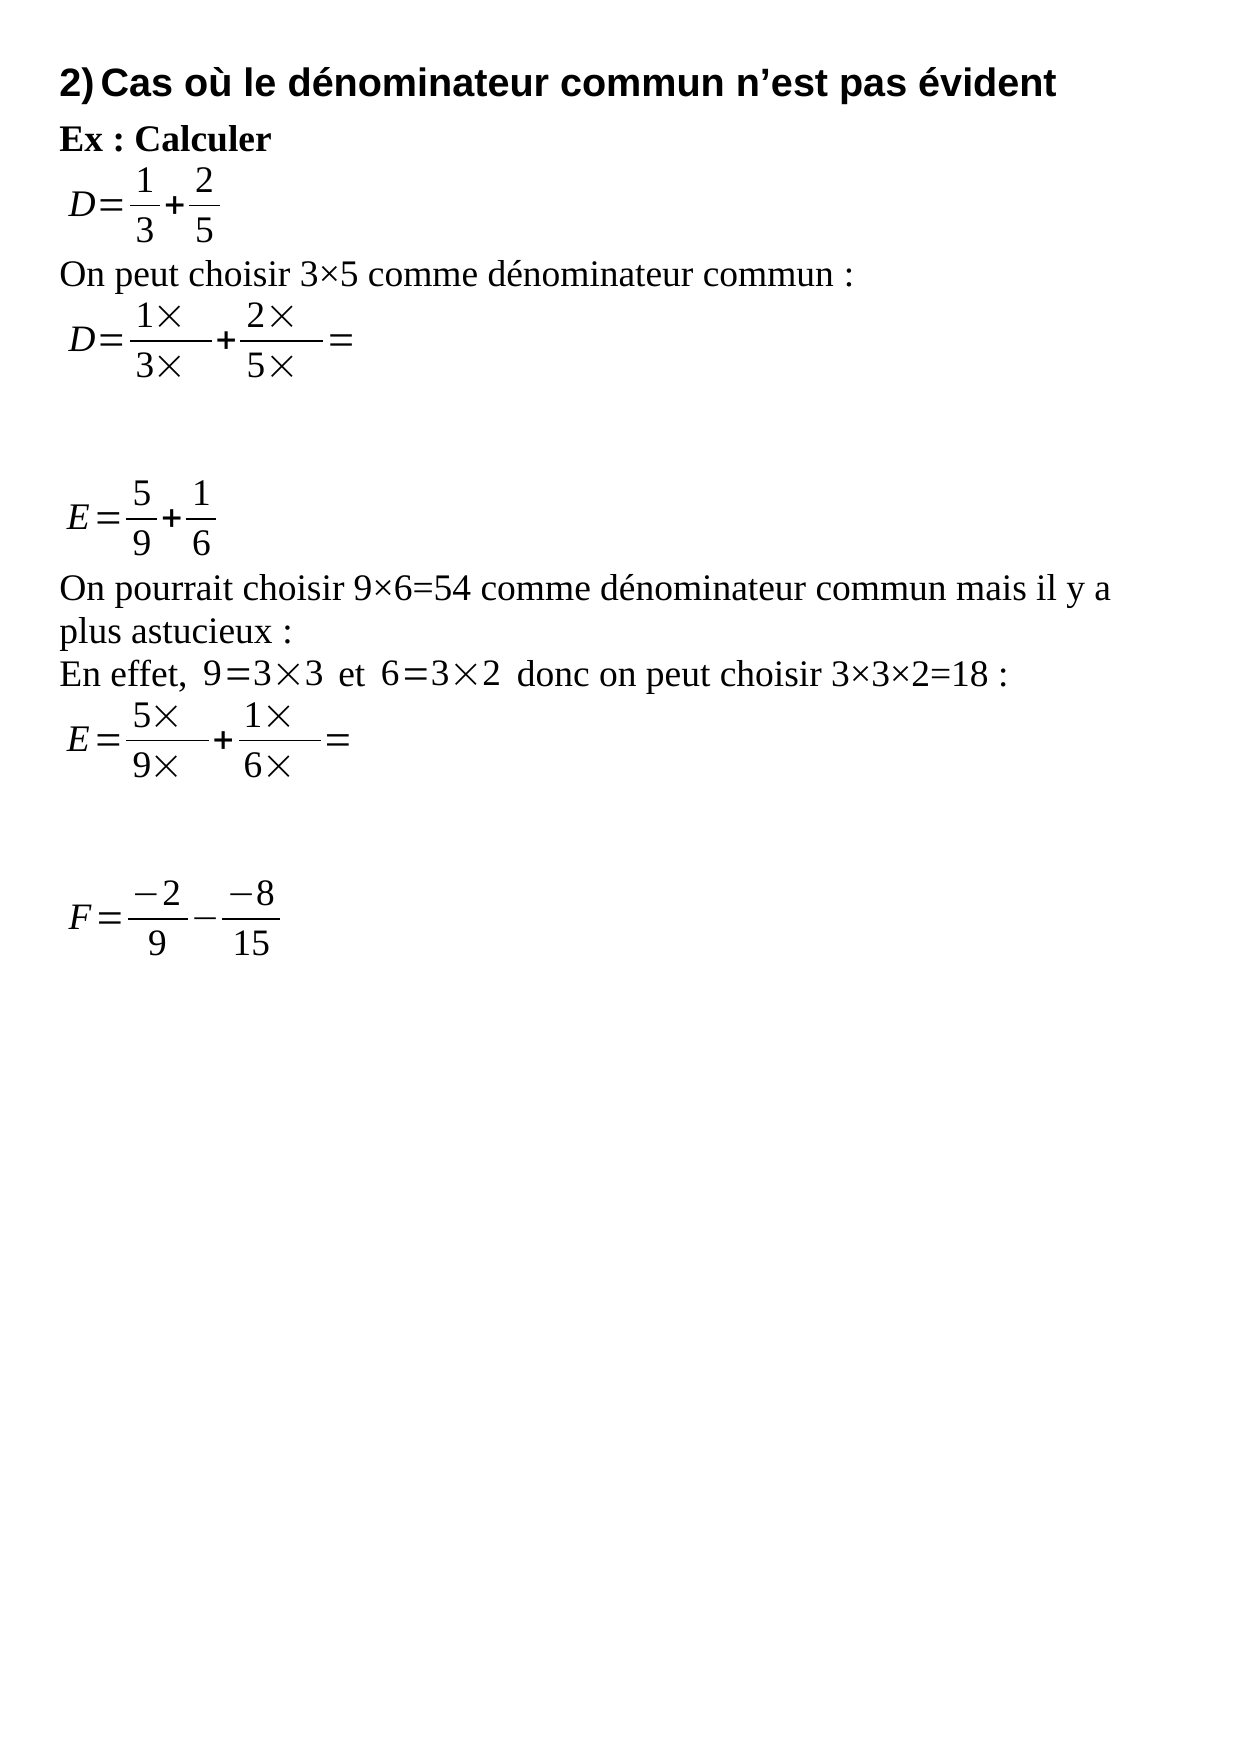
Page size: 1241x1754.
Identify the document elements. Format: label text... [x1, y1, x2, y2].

list Cas où le dénominateur commun n’est pas évident [59, 59, 1181, 105]
text On pourrait choisir 9×6=54 comme dénominateur commun mais il y a plus astucieux : [59, 565, 1181, 651]
text Ex : Calculer [59, 116, 1181, 159]
text En effet, et donc on peut choisir 3×3×2=18 : [59, 651, 1181, 694]
text On peut choisir 3×5 comme dénominateur commun : [59, 252, 1181, 295]
